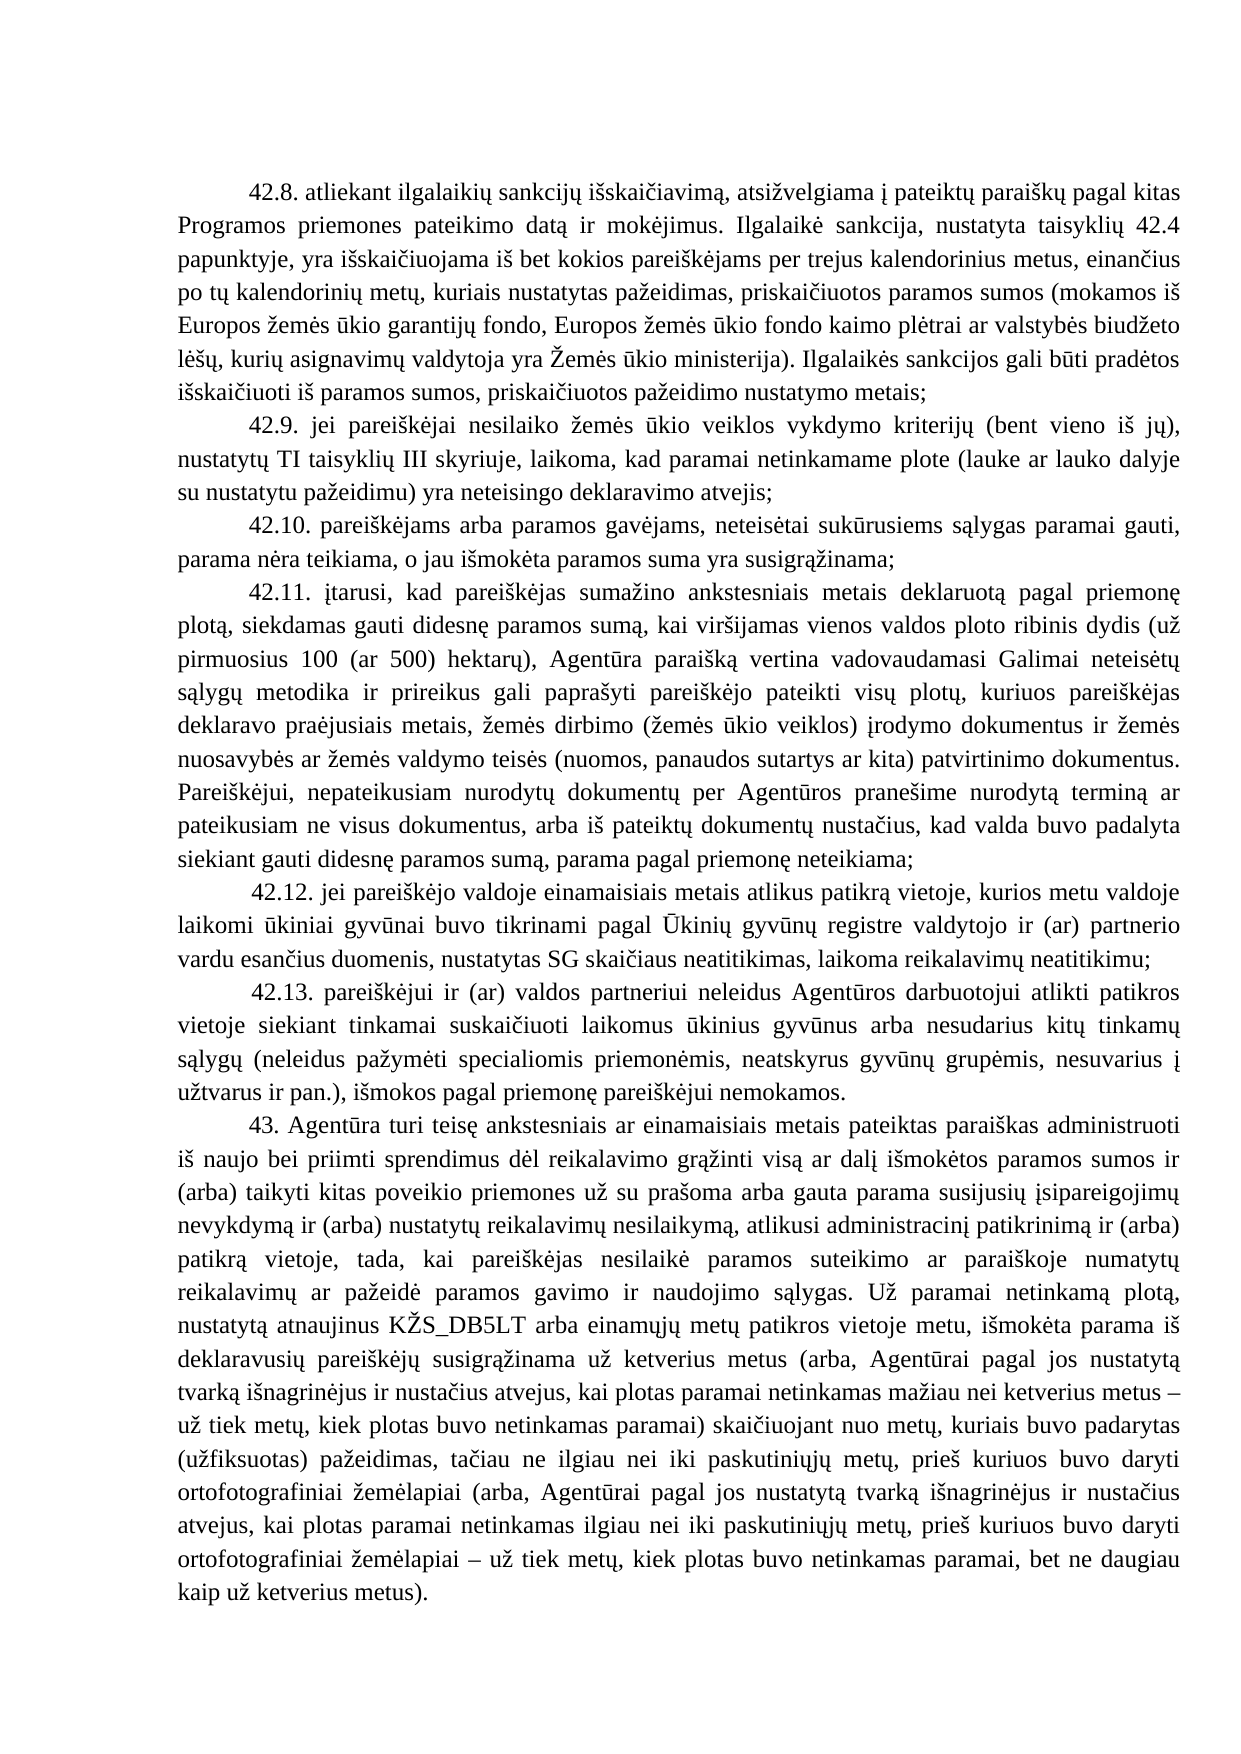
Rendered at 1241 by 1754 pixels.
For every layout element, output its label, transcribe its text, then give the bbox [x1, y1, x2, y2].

text 42.13. pareiškėjui ir (ar) valdos partneriui neleidus Agentūros darbuotojui atlikti patikros vietoje siekiant tinkamai suskaičiuoti laikomus ūkinius gyvūnus arba nesudarius kitų tinkamų sąlygų (neleidus pažymėti specialiomis priemonėmis, neatskyrus gyvūnų grupėmis, nesuvarius į užtvarus ir pan.), išmokos pagal priemonę pareiškėjui nemokamos. [177, 977, 1181, 1106]
text 43. Agentūra turi teisę ankstesniais ar einamaisiais metais pateiktas paraiškas administruoti iš naujo bei priimti sprendimus dėl reikalavimo grąžinti visą ar dalį išmokėtos paramos sumos ir (arba) taikyti kitas poveikio priemones už su prašoma arba gauta parama susijusių įsipareigojimų nevykdymą ir (arba) nustatytų reikalavimų nesilaikymą, atlikusi administracinį patikrinimą ir (arba) patikrą vietoje, tada, kai pareiškėjas nesilaikė paramos suteikimo ar paraiškoje numatytų reikalavimų ar pažeidė paramos gavimo ir naudojimo sąlygas. Už paramai netinkamą plotą, nustatytą atnaujinus KŽS_DB5LT arba einamųjų metų patikros vietoje metu, išmokėta parama iš deklaravusių pareiškėjų susigrąžinama už ketverius metus (arba, Agentūrai pagal jos nustatytą tvarką išnagrinėjus ir nustačius atvejus, kai plotas paramai netinkamas mažiau nei ketverius metus – už tiek metų, kiek plotas buvo netinkamas paramai) skaičiuojant nuo metų, kuriais buvo padarytas (užfiksuotas) pažeidimas, tačiau ne ilgiau nei iki paskutiniųjų metų, prieš kuriuos buvo daryti ortofotografiniai žemėlapiai (arba, Agentūrai pagal jos nustatytą tvarką išnagrinėjus ir nustačius atvejus, kai plotas paramai netinkamas ilgiau nei iki paskutiniųjų metų, prieš kuriuos buvo daryti ortofotografiniai žemėlapiai – už tiek metų, kiek plotas buvo netinkamas paramai, bet ne daugiau kaip už ketverius metus). [177, 1111, 1181, 1606]
text 42.10. pareiškėjams arba paramos gavėjams, neteisėtai sukūrusiems sąlygas paramai gauti, parama nėra teikiama, o jau išmokėta paramos suma yra susigrąžinama; [177, 511, 1181, 573]
text 42.11. įtarusi, kad pareiškėjas sumažino ankstesniais metais deklaruotą pagal priemonę plotą, siekdamas gauti didesnę paramos sumą, kai viršijamas vienos valdos ploto ribinis dydis (už pirmuosius 100 (ar 500) hektarų), Agentūra paraišką vertina vadovaudamasi Galimai neteisėtų sąlygų metodika ir prireikus gali paprašyti pareiškėjo pateikti visų plotų, kuriuos pareiškėjas deklaravo praėjusiais metais, žemės dirbimo (žemės ūkio veiklos) įrodymo dokumentus ir žemės nuosavybės ar žemės valdymo teisės (nuomos, panaudos sutartys ar kita) patvirtinimo dokumentus. Pareiškėjui, nepateikusiam nurodytų dokumentų per Agentūros pranešime nurodytą terminą ar pateikusiam ne visus dokumentus, arba iš pateiktų dokumentų nustačius, kad valda buvo padalyta siekiant gauti didesnę paramos sumą, parama pagal priemonę neteikiama; [177, 577, 1181, 873]
text 42.9. jei pareiškėjai nesilaiko žemės ūkio veiklos vykdymo kriterijų (bent vieno iš jų), nustatytų TI taisyklių III skyriuje, laikoma, kad paramai netinkamame plote (lauke ar lauko dalyje su nustatytu pažeidimu) yra neteisingo deklaravimo atvejis; [177, 411, 1181, 506]
text 42.8. atliekant ilgalaikių sankcijų išskaičiavimą, atsižvelgiama į pateiktų paraiškų pagal kitas Programos priemones pateikimo datą ir mokėjimus. Ilgalaikė sankcija, nustatyta taisyklių 42.4 papunktyje, yra išskaičiuojama iš bet kokios pareiškėjams per trejus kalendorinius metus, einančius po tų kalendorinių metų, kuriais nustatytas pažeidimas, priskaičiuotos paramos sumos (mokamos iš Europos žemės ūkio garantijų fondo, Europos žemės ūkio fondo kaimo plėtrai ar valstybės biudžeto lėšų, kurių asignavimų valdytoja yra Žemės ūkio ministerija). Ilgalaikės sankcijos gali būti pradėtos išskaičiuoti iš paramos sumos, priskaičiuotos pažeidimo nustatymo metais; [177, 177, 1181, 406]
text 42.12. jei pareiškėjo valdoje einamaisiais metais atlikus patikrą vietoje, kurios metu valdoje laikomi ūkiniai gyvūnai buvo tikrinami pagal Ūkinių gyvūnų registre valdytojo ir (ar) partnerio vardu esančius duomenis, nustatytas SG skaičiaus neatitikimas, laikoma reikalavimų neatitikimu; [177, 877, 1181, 973]
